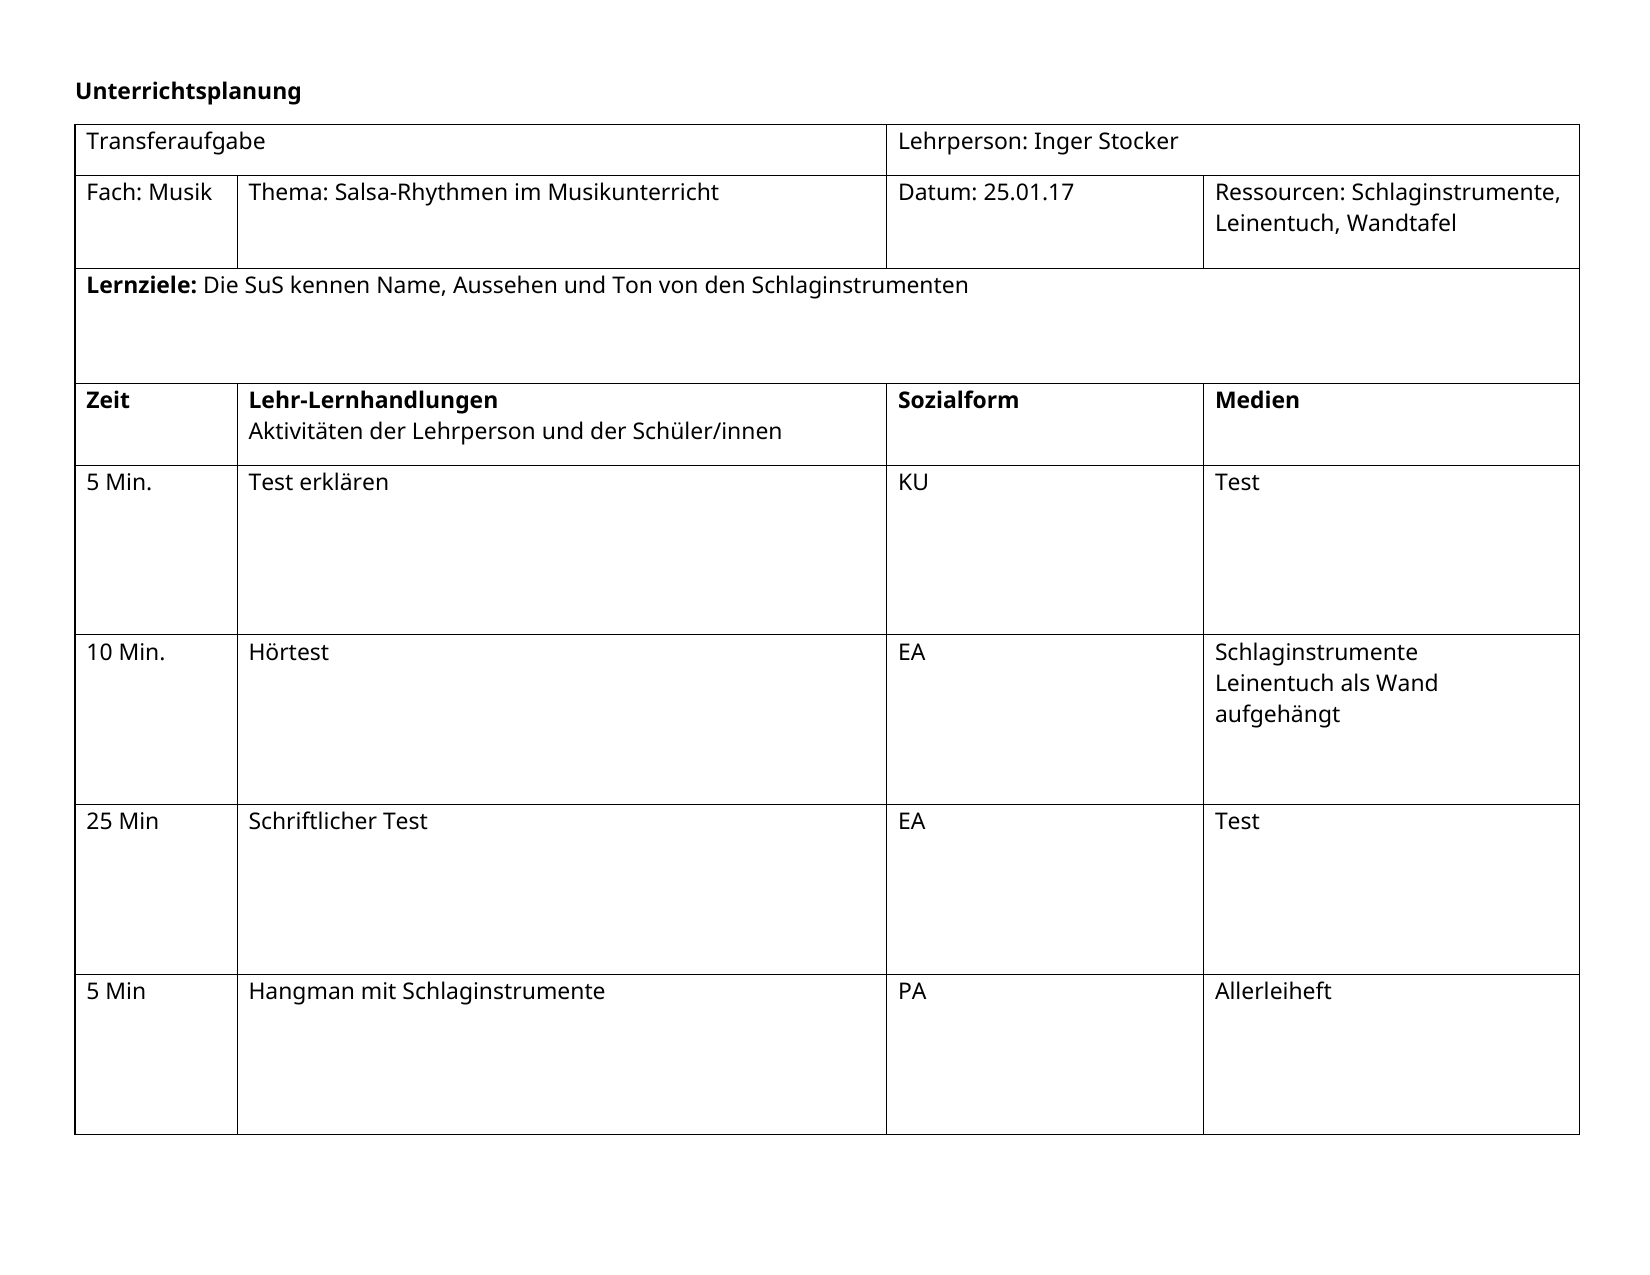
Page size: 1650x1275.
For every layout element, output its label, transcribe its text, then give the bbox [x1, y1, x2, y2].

table_cell 10 Min. [76, 635, 237, 804]
table_cell Lernziele: Die SuS kennen Name, Aussehen und Ton von den Schlaginstrumenten [76, 269, 1579, 383]
table_cell Test [1204, 805, 1579, 973]
table_cell Schlaginstrumente Leinentuch als Wand aufgehängt [1204, 635, 1579, 804]
table_cell Test [1204, 466, 1579, 634]
table_header Transferaufgabe [76, 125, 886, 175]
table_cell Zeit [76, 384, 237, 465]
table_cell Thema: Salsa-Rhythmen im Musikunterricht [238, 176, 886, 268]
table_cell PA [887, 975, 1203, 1134]
table_cell 25 Min [76, 805, 237, 973]
table_cell KU [887, 466, 1203, 634]
table_cell EA [887, 635, 1203, 804]
table_cell Fach: Musik [76, 176, 237, 268]
table_cell Ressourcen: Schlaginstrumente, Leinentuch, Wandtafel [1204, 176, 1579, 268]
table_cell Lehr-Lernhandlungen Aktivitäten der Lehrperson und der Schüler/innen [238, 384, 886, 465]
table_cell Datum: 25.01.17 [887, 176, 1203, 268]
table_cell 5 Min [76, 975, 237, 1134]
text Unterrichtsplanung [75, 75, 1575, 106]
table_cell Sozialform [887, 384, 1203, 465]
table_cell Hangman mit Schlaginstrumente [238, 975, 886, 1134]
table_cell Schriftlicher Test [238, 805, 886, 973]
table_cell Test erklären [238, 466, 886, 634]
table_cell Medien [1204, 384, 1579, 465]
table_cell 5 Min. [76, 466, 237, 634]
table_cell Hörtest [238, 635, 886, 804]
table_cell Allerleiheft [1204, 975, 1579, 1134]
table_header Lehrperson: Inger Stocker [887, 125, 1579, 175]
table_cell EA [887, 805, 1203, 973]
